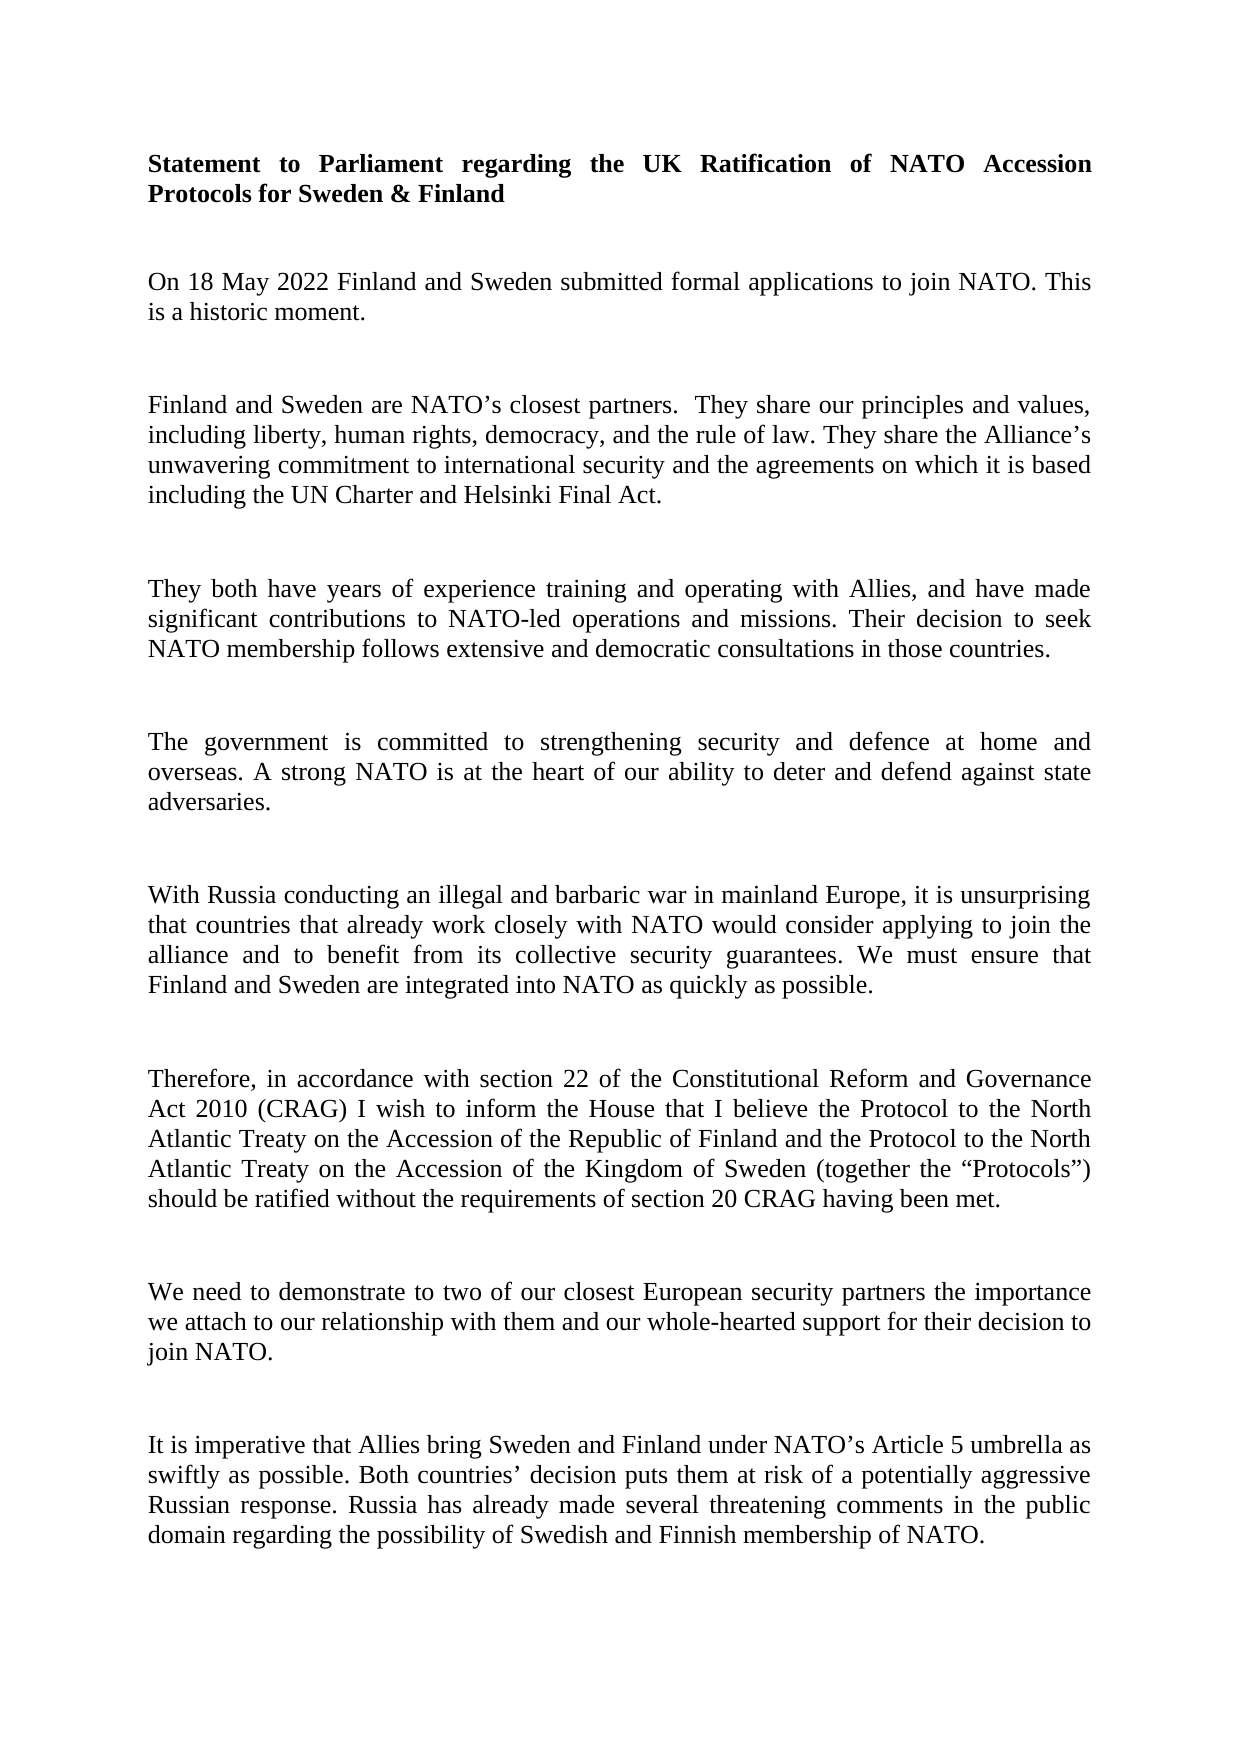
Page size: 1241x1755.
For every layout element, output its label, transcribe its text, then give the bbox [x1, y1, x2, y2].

text The government is committed to strengthening security and defence at home and overseas. A strong NATO is at the heart of our ability to deter and defend against state adversaries. [148, 726, 1093, 816]
list Statement to Parliament regarding the UK Ratification of NATO Accession Protocols for Sweden & Finland [148, 148, 1093, 208]
text We need to demonstrate to two of our closest European security partners the importance we attach to our relationship with them and our whole-hearted support for their decision to join NATO. [148, 1276, 1093, 1366]
text Finland and Sweden are NATO’s closest partners. They share our principles and values, including liberty, human rights, democracy, and the rule of law. They share the Alliance’s unwavering commitment to international security and the agreements on which it is based including the UN Charter and Helsinki Final Act. [148, 389, 1093, 509]
text They both have years of experience training and operating with Allies, and have made significant contributions to NATO-led operations and missions. Their decision to seek NATO membership follows extensive and democratic consultations in those countries. [148, 573, 1093, 663]
text Therefore, in accordance with section 22 of the Constitutional Reform and Governance Act 2010 (CRAG) I wish to inform the House that I believe the Protocol to the North Atlantic Treaty on the Accession of the Republic of Finland and the Protocol to the North Atlantic Treaty on the Accession of the Kingdom of Sweden (together the “Protocols”) should be ratified without the requirements of section 20 CRAG having been met. [148, 1063, 1093, 1213]
text With Russia conducting an illegal and barbaric war in mainland Europe, it is unsurprising that countries that already work closely with NATO would consider applying to join the alliance and to benefit from its collective security guarantees. We must ensure that Finland and Sweden are integrated into NATO as quickly as possible. [148, 879, 1093, 999]
text It is imperative that Allies bring Sweden and Finland under NATO’s Article 5 umbrella as swiftly as possible. Both countries’ decision puts them at risk of a potentially aggressive Russian response. Russia has already made several threatening comments in the public domain regarding the possibility of Swedish and Finnish membership of NATO. [148, 1429, 1093, 1549]
text On 18 May 2022 Finland and Sweden submitted formal applications to join NATO. This is a historic moment. [148, 266, 1093, 326]
